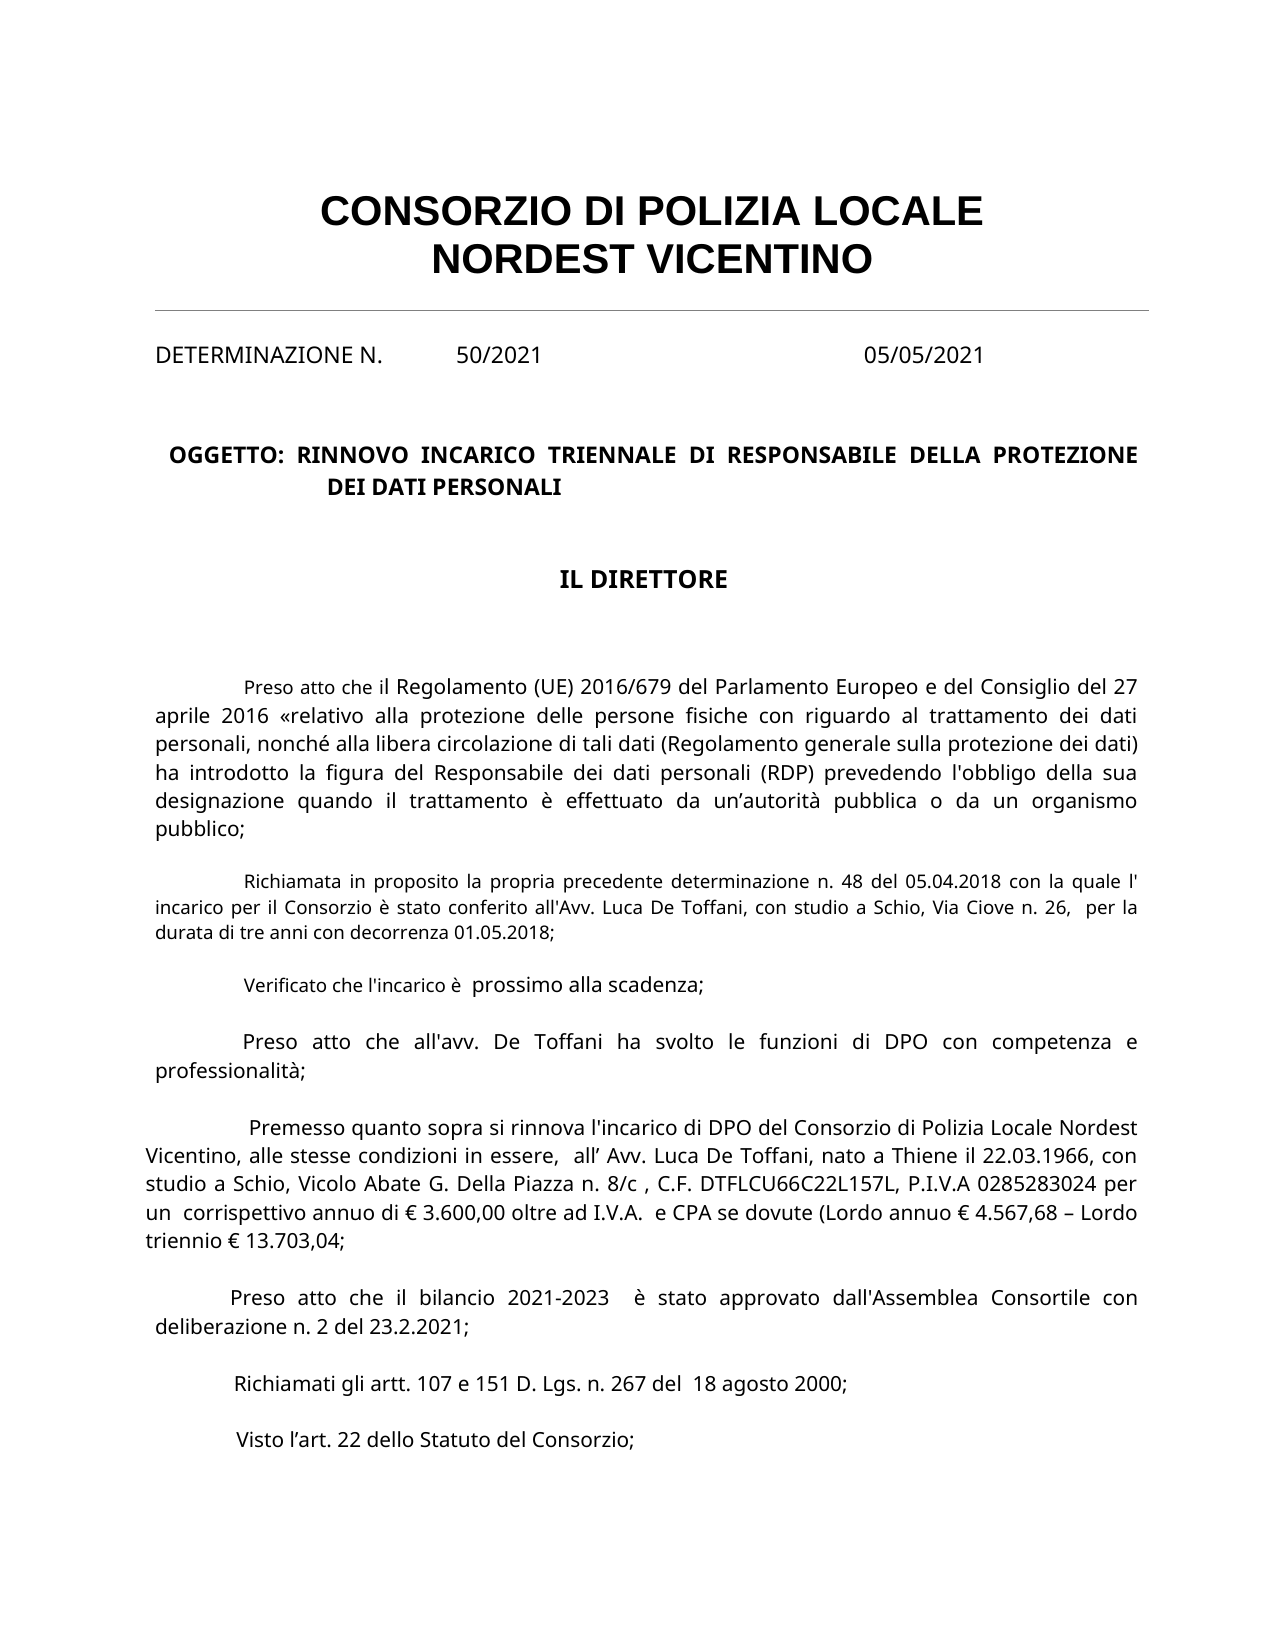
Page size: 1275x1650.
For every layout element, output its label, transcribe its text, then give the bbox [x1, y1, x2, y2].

table_cell [433, 371, 775, 410]
text Verificato che l'incarico è prossimo alla scadenza; [155, 971, 1139, 999]
text IL DIRETTORE [155, 562, 1139, 596]
table_cell [144, 371, 433, 410]
text Richiamati gli artt. 107 e 151 D. Lgs. n. 267 del 18 agosto 2000; [155, 1369, 1139, 1397]
table_header DETERMINAZIONE N. [144, 340, 433, 371]
text Preso atto che il bilancio 2021-2023 è stato approvato dall'Assemblea Consortile con deliberazione n. 2 del 23.2.2021; [155, 1283, 1139, 1340]
table_header [775, 340, 852, 371]
table_cell [853, 371, 1141, 410]
list Premesso quanto sopra si rinnova l'incarico di DPO del Consorzio di Polizia Locale Nordest Vicentino, alle stesse condizioni in essere, all’ Avv. Luca De Toffani, nato a Thiene il 22.03.1966, con studio a Schio, Vicolo Abate G. Della Piazza n. 8/c , C.F. DTFLCU66C22L157L, P.I.V.A 0285283024 per un corrispettivo annuo di € 3.600,00 oltre ad I.V.A. e CPA se dovute (Lordo annuo € 4.567,68 – Lordo triennio € 13.703,04; [145, 1113, 1139, 1255]
text Preso atto che all'avv. De Toffani ha svolto le funzioni di DPO con competenza e professionalità; [155, 1027, 1139, 1084]
table_header 05/05/2021 [853, 340, 1141, 371]
text Richiamata in proposito la propria precedente determinazione n. 48 del 05.04.2018 con la quale l' incarico per il Consorzio è stato conferito all'Avv. Luca De Toffani, con studio a Schio, Via Ciove n. 26, per la durata di tre anni con decorrenza 01.05.2018; [155, 868, 1139, 945]
text Visto l’art. 22 dello Statuto del Consorzio; [155, 1426, 1139, 1454]
table_cell [775, 371, 852, 410]
text OGGETTO: RINNOVO INCARICO TRIENNALE DI RESPONSABILE DELLA PROTEZIONE DEI DATI PERSONALI [169, 439, 1139, 502]
table_header 50/2021 [433, 340, 775, 371]
text Preso atto che il Regolamento (UE) 2016/679 del Parlamento Europeo e del Consiglio del 27 aprile 2016 «relativo alla protezione delle persone fisiche con riguardo al trattamento dei dati personali, nonché alla libera circolazione di tali dati (Regolamento generale sulla protezione dei dati) ha introdotto la figura del Responsabile dei dati personali (RDP) prevedendo l'obbligo della sua designazione quando il trattamento è effettuato da un’autorità pubblica o da un organismo pubblico; [155, 672, 1139, 843]
table_header CONSORZIO DI POLIZIA LOCALE NORDEST VICENTINO [155, 159, 1149, 310]
